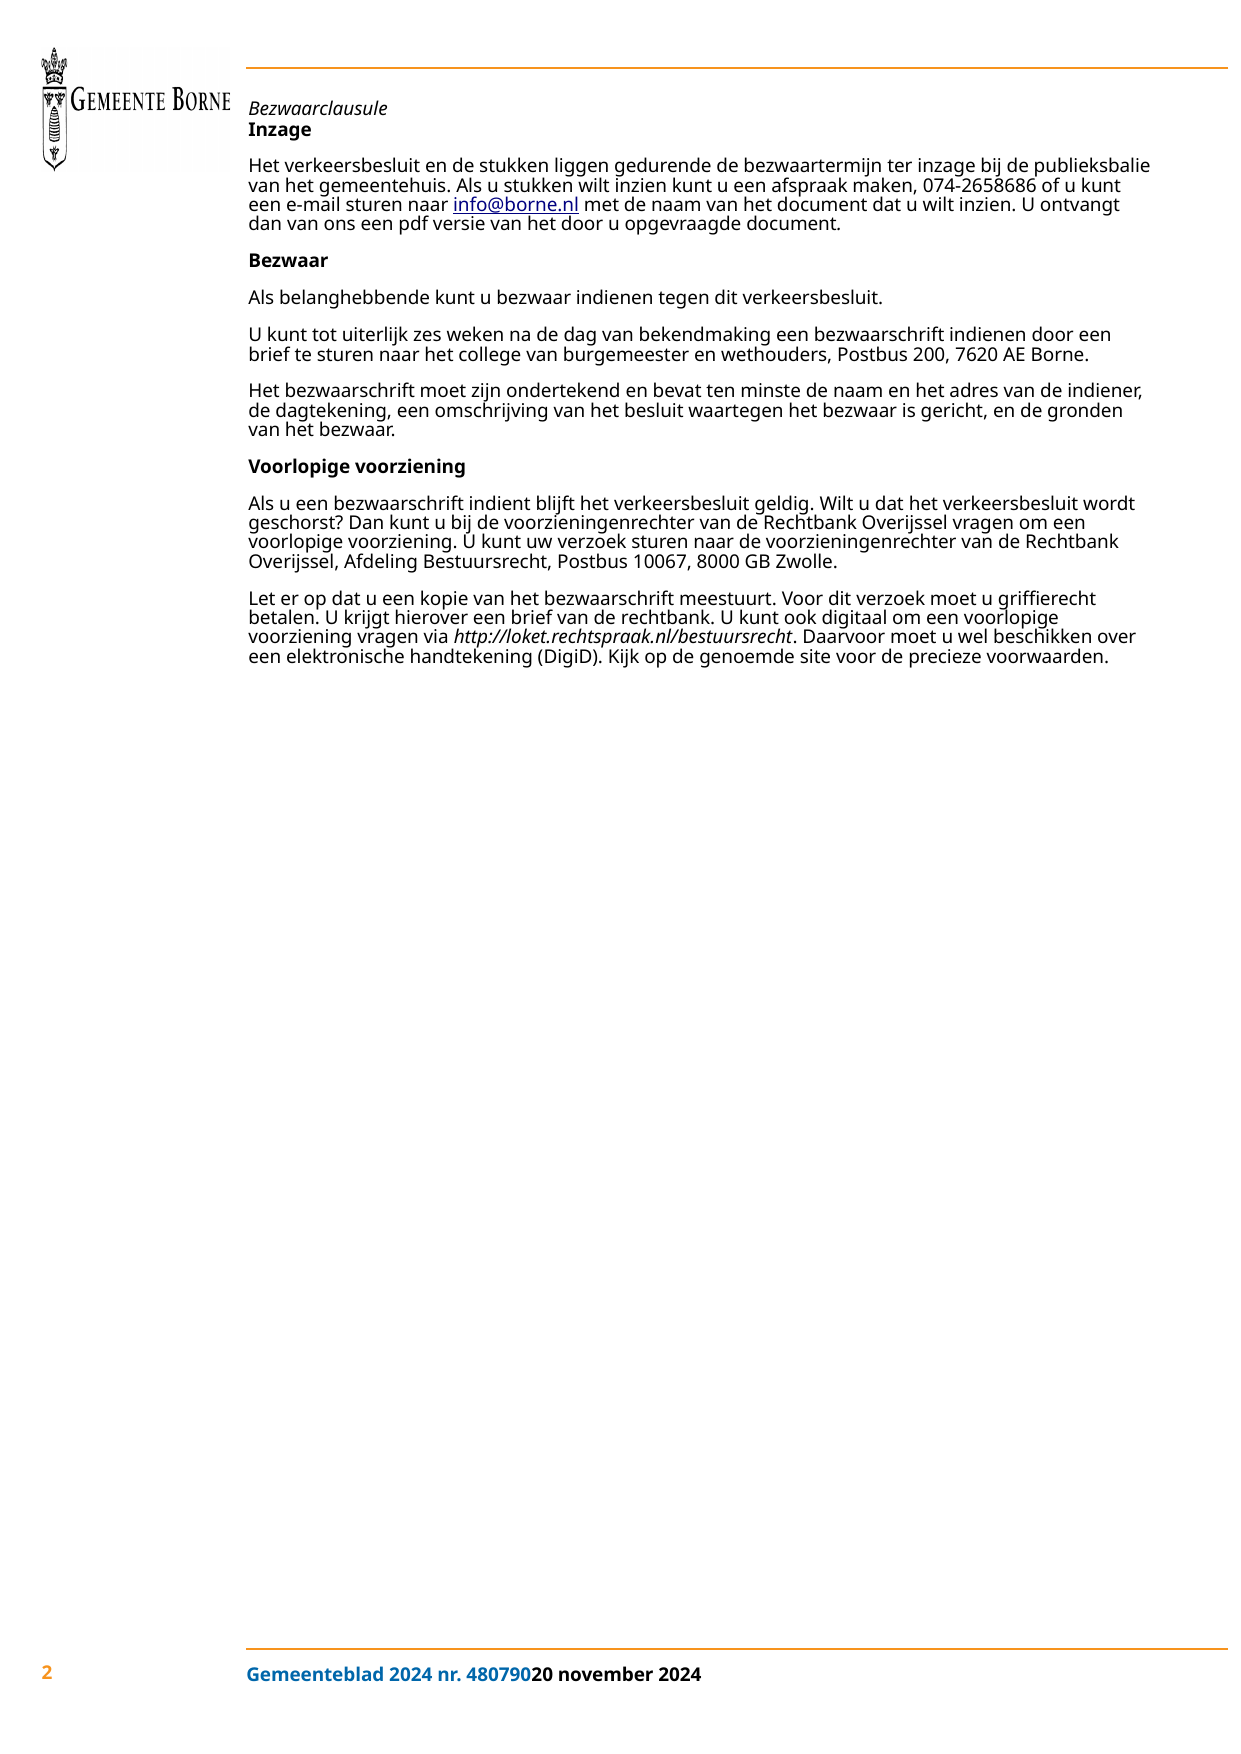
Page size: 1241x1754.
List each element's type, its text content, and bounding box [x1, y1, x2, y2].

text Voorlopige voorziening [248, 458, 1152, 477]
text Het bezwaarschrift moet zijn ondertekend en bevat ten minste de naam en het adres van de indiener, de dagtekening, een omschrijving van het besluit waartegen het bezwaar is gericht, en de gronden van het bezwaar. [248, 382, 1152, 440]
picture [41, 47, 231, 172]
text U kunt tot uiterlijk zes weken na de dag van bekendmaking een bezwaarschrift indienen door een brief te sturen naar het college van burgemeester en wethouders, Postbus 200, 7620 AE Borne. [248, 326, 1152, 365]
text Als u een bezwaarschrift indient blijft het verkeersbesluit geldig. Wilt u dat het verkeersbesluit wordt geschorst? Dan kunt u bij de voorzieningenrechter van de Rechtbank Overijssel vragen om een voorlopige voorziening. U kunt uw verzoek sturen naar de voorzieningenrechter van de Rechtbank Overijssel, Afdeling Bestuursrecht, Postbus 10067, 8000 GB Zwolle. [248, 495, 1152, 572]
text Het verkeersbesluit en de stukken liggen gedurende de bezwaartermijn ter inzage bij de publieksbalie van het gemeentehuis. Als u stukken wilt inzien kunt u een afspraak maken, 074-2658686 of u kunt een e-mail sturen naar info@borne.nl met de naam van het document dat u wilt inzien. U ontvangt dan van ons een pdf versie van het door u opgevraagde document. [248, 157, 1152, 234]
text Bezwaar [248, 252, 1152, 272]
text Let er op dat u een kopie van het bezwaarschrift meestuurt. Voor dit verzoek moet u griffierecht betalen. U krijgt hierover een brief van de rechtbank. U kunt ook digitaal om een voorlopige voorziening vragen via http://loket.rechtspraak.nl/bestuursrecht. Daarvoor moet u wel beschikken over een elektronische handtekening (DigiD). Kijk op de genoemde site voor de precieze voorwaarden. [248, 590, 1152, 667]
text Inzage [248, 121, 1152, 140]
text Bezwaarclausule [248, 95, 1152, 121]
text Als belanghebbende kunt u bezwaar indienen tegen dit verkeersbesluit. [248, 289, 1152, 308]
